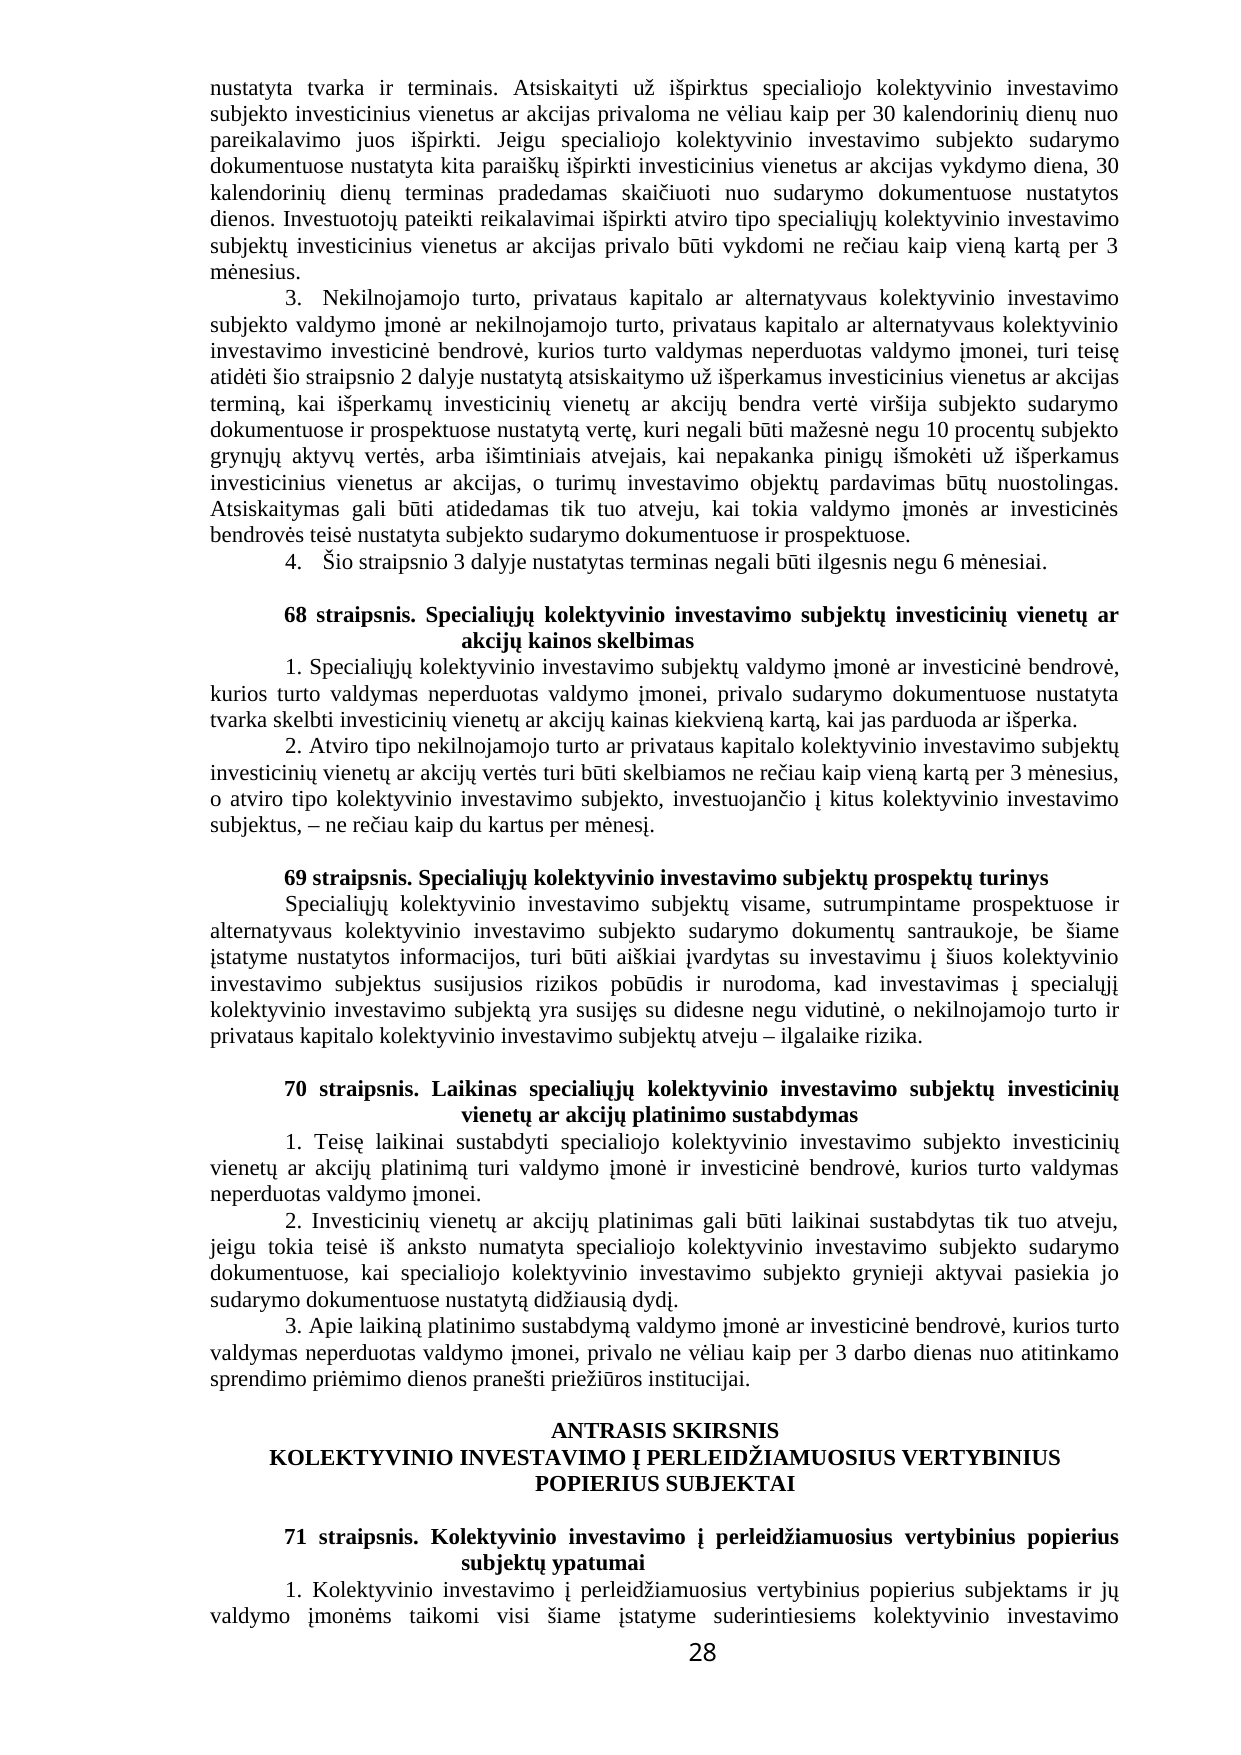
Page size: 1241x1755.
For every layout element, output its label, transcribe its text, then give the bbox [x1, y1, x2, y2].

list Šio straipsnio 3 dalyje nustatytas terminas negali būti ilgesnis negu 6 mėnesiai. [210, 548, 1120, 574]
text 2. Investicinių vienetų ar akcijų platinimas gali būti laikinai sustabdytas tik tuo atveju, jeigu tokia teisė iš anksto numatyta specialiojo kolektyvinio investavimo subjekto sudarymo dokumentuose, kai specialiojo kolektyvinio investavimo subjekto grynieji aktyvai pasiekia jo sudarymo dokumentuose nustatytą didžiausią dydį. [210, 1207, 1120, 1312]
text 1. Specialiųjų kolektyvinio investavimo subjektų valdymo įmonė ar investicinė bendrovė, kurios turto valdymas neperduotas valdymo įmonei, privalo sudarymo dokumentuose nustatyta tvarka skelbti investicinių vienetų ar akcijų kainas kiekvieną kartą, kai jas parduoda ar išperka. [210, 653, 1120, 732]
text 1. Teisę laikinai sustabdyti specialiojo kolektyvinio investavimo subjekto investicinių vienetų ar akcijų platinimą turi valdymo įmonė ir investicinė bendrovė, kurios turto valdymas neperduotas valdymo įmonei. [210, 1128, 1120, 1207]
subtitle 71 straipsnis. Kolektyvinio investavimo į perleidžiamuosius vertybinius popierius subjektų ypatumai [284, 1523, 1120, 1576]
text Specialiųjų kolektyvinio investavimo subjektų visame, sutrumpintame prospektuose ir alternatyvaus kolektyvinio investavimo subjekto sudarymo dokumentų santraukoje, be šiame įstatyme nustatytos informacijos, turi būti aiškiai įvardytas su investavimu į šiuos kolektyvinio investavimo subjektus susijusios rizikos pobūdis ir nurodoma, kad investavimas į specialųjį kolektyvinio investavimo subjektą yra susijęs su didesne negu vidutinė, o nekilnojamojo turto ir privataus kapitalo kolektyvinio investavimo subjektų atveju – ilgalaike rizika. [210, 891, 1120, 1049]
text 3. Apie laikiną platinimo sustabdymą valdymo įmonė ar investicinė bendrovė, kurios turto valdymas neperduotas valdymo įmonei, privalo ne vėliau kaip per 3 darbo dienas nuo atitinkamo sprendimo priėmimo dienos pranešti priežiūros institucijai. [210, 1312, 1120, 1391]
list Nekilnojamojo turto, privataus kapitalo ar alternatyvaus kolektyvinio investavimo subjekto valdymo įmonė ar nekilnojamojo turto, privataus kapitalo ar alternatyvaus kolektyvinio investavimo investicinė bendrovė, kurios turto valdymas neperduotas valdymo įmonei, turi teisę atidėti šio straipsnio 2 dalyje nustatytą atsiskaitymo už išperkamus investicinius vienetus ar akcijas terminą, kai išperkamų investicinių vienetų ar akcijų bendra vertė viršija subjekto sudarymo dokumentuose ir prospektuose nustatytą vertę, kuri negali būti mažesnė negu 10 procentų subjekto grynųjų aktyvų vertės, arba išimtiniais atvejais, kai nepakanka pinigų išmokėti už išperkamus investicinius vienetus ar akcijas, o turimų investavimo objektų pardavimas būtų nuostolingas. Atsiskaitymas gali būti atidedamas tik tuo atveju, kai tokia valdymo įmonės ar investicinės bendrovės teisė nustatyta subjekto sudarymo dokumentuose ir prospektuose. [210, 284, 1120, 548]
text 70 straipsnis. Laikinas specialiųjų kolektyvinio investavimo subjektų investicinių vienetų ar akcijų platinimo sustabdymas [284, 1075, 1120, 1128]
text 69 straipsnis. Specialiųjų kolektyvinio investavimo subjektų prospektų turinys [284, 864, 1120, 891]
list nustatyta tvarka ir terminais. Atsiskaityti už išpirktus specialiojo kolektyvinio investavimo subjekto investicinius vienetus ar akcijas privaloma ne vėliau kaip per 30 kalendorinių dienų nuo pareikalavimo juos išpirkti. Jeigu specialiojo kolektyvinio investavimo subjekto sudarymo dokumentuose nustatyta kita paraiškų išpirkti investicinius vienetus ar akcijas vykdymo diena, 30 kalendorinių dienų terminas pradedamas skaičiuoti nuo sudarymo dokumentuose nustatytos dienos. Investuotojų pateikti reikalavimai išpirkti atviro tipo specialiųjų kolektyvinio investavimo subjektų investicinius vienetus ar akcijas privalo būti vykdomi ne rečiau kaip vieną kartą per 3 mėnesius. [210, 73, 1120, 284]
text 1. Kolektyvinio investavimo į perleidžiamuosius vertybinius popierius subjektams ir jų valdymo įmonėms taikomi visi šiame įstatyme suderintiesiems kolektyvinio investavimo [210, 1576, 1120, 1628]
text 2. Atviro tipo nekilnojamojo turto ar privataus kapitalo kolektyvinio investavimo subjektų investicinių vienetų ar akcijų vertės turi būti skelbiamos ne rečiau kaip vieną kartą per 3 mėnesius, o atviro tipo kolektyvinio investavimo subjekto, investuojančio į kitus kolektyvinio investavimo subjektus, – ne rečiau kaip du kartus per mėnesį. [210, 732, 1120, 838]
text 68 straipsnis. Specialiųjų kolektyvinio investavimo subjektų investicinių vienetų ar akcijų kainos skelbimas [284, 601, 1120, 653]
text antrasis skirsnis [210, 1418, 1120, 1444]
text Kolektyvinio investavimo Į PERLEIDŽIAMUOSIUS VERTYBINIUS POPIERIUS subjektai [210, 1444, 1120, 1497]
